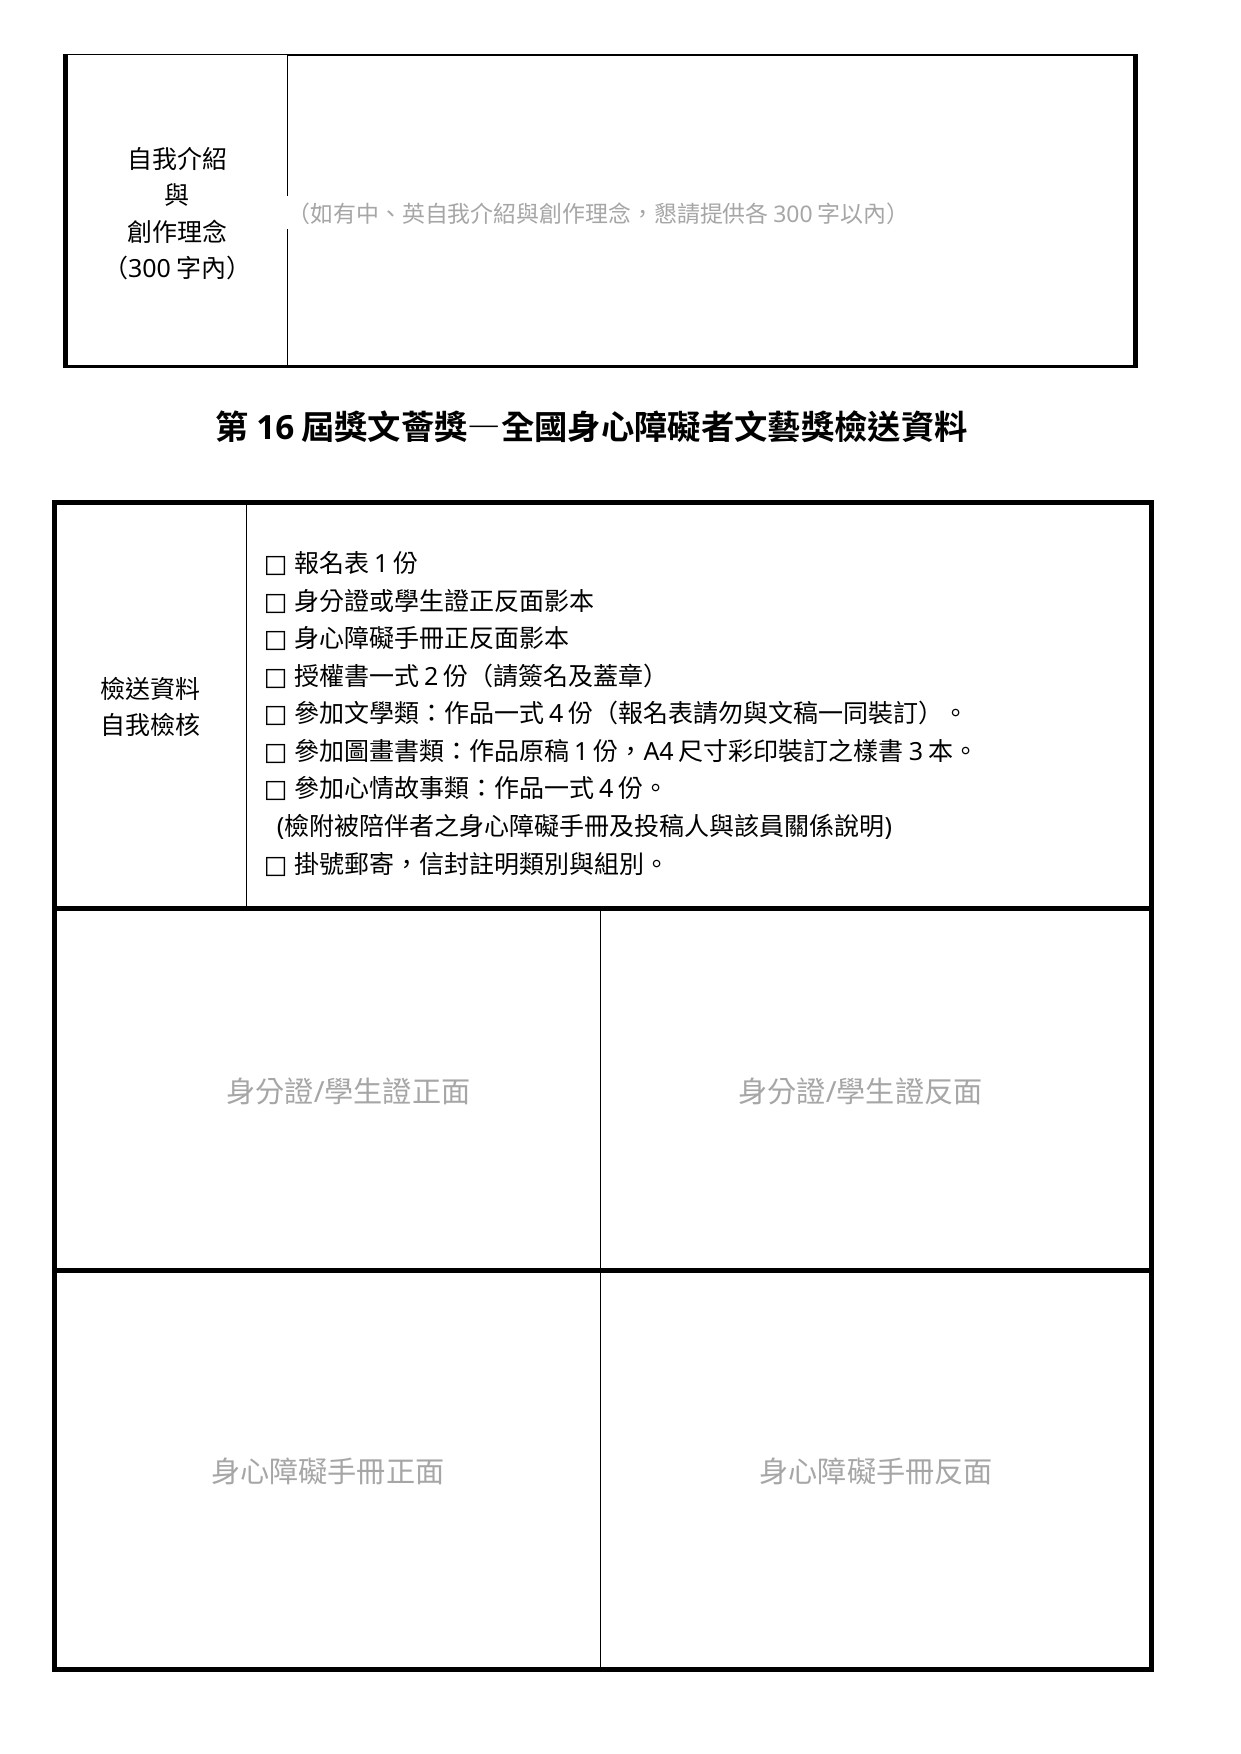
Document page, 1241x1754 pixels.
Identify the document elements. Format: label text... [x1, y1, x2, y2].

table_cell 身心障礙手冊正面 [57, 1273, 600, 1667]
table_cell 身心障礙手冊反面 [601, 1273, 1149, 1667]
table_cell （如有中、英自我介紹與創作理念，懇請提供各300字以內） [288, 56, 1133, 365]
table_header □ 報名表1份 □ 身分證或學生證正反面影本 □ 身心障礙手冊正反面影本 □ 授權書一式2份（請簽名及蓋章） □ 參加文學類：作品一式4份（報名表請勿與文稿一同裝訂）。 □ 參加圖畫書類：作品原稿1份，A4尺寸彩印裝訂之樣書3本。 □ 參加心情故事類：作品一式4份。 (檢附被陪伴者之身心障礙手冊及投稿人與該員關係說明) □ 掛號郵寄，信封註明類別與組別。 [247, 505, 1149, 906]
text 第 16屆獎文薈獎—全國身心障礙者文藝獎檢送資料 [54, 399, 1129, 449]
table_cell 身分證/學生證反面 [601, 911, 1149, 1268]
table_cell 自我介紹 與 創作理念 （300字內） [68, 55, 287, 365]
table_cell 身分證/學生證正面 [57, 911, 600, 1268]
table_header 檢送資料 自我檢核 [57, 505, 246, 906]
